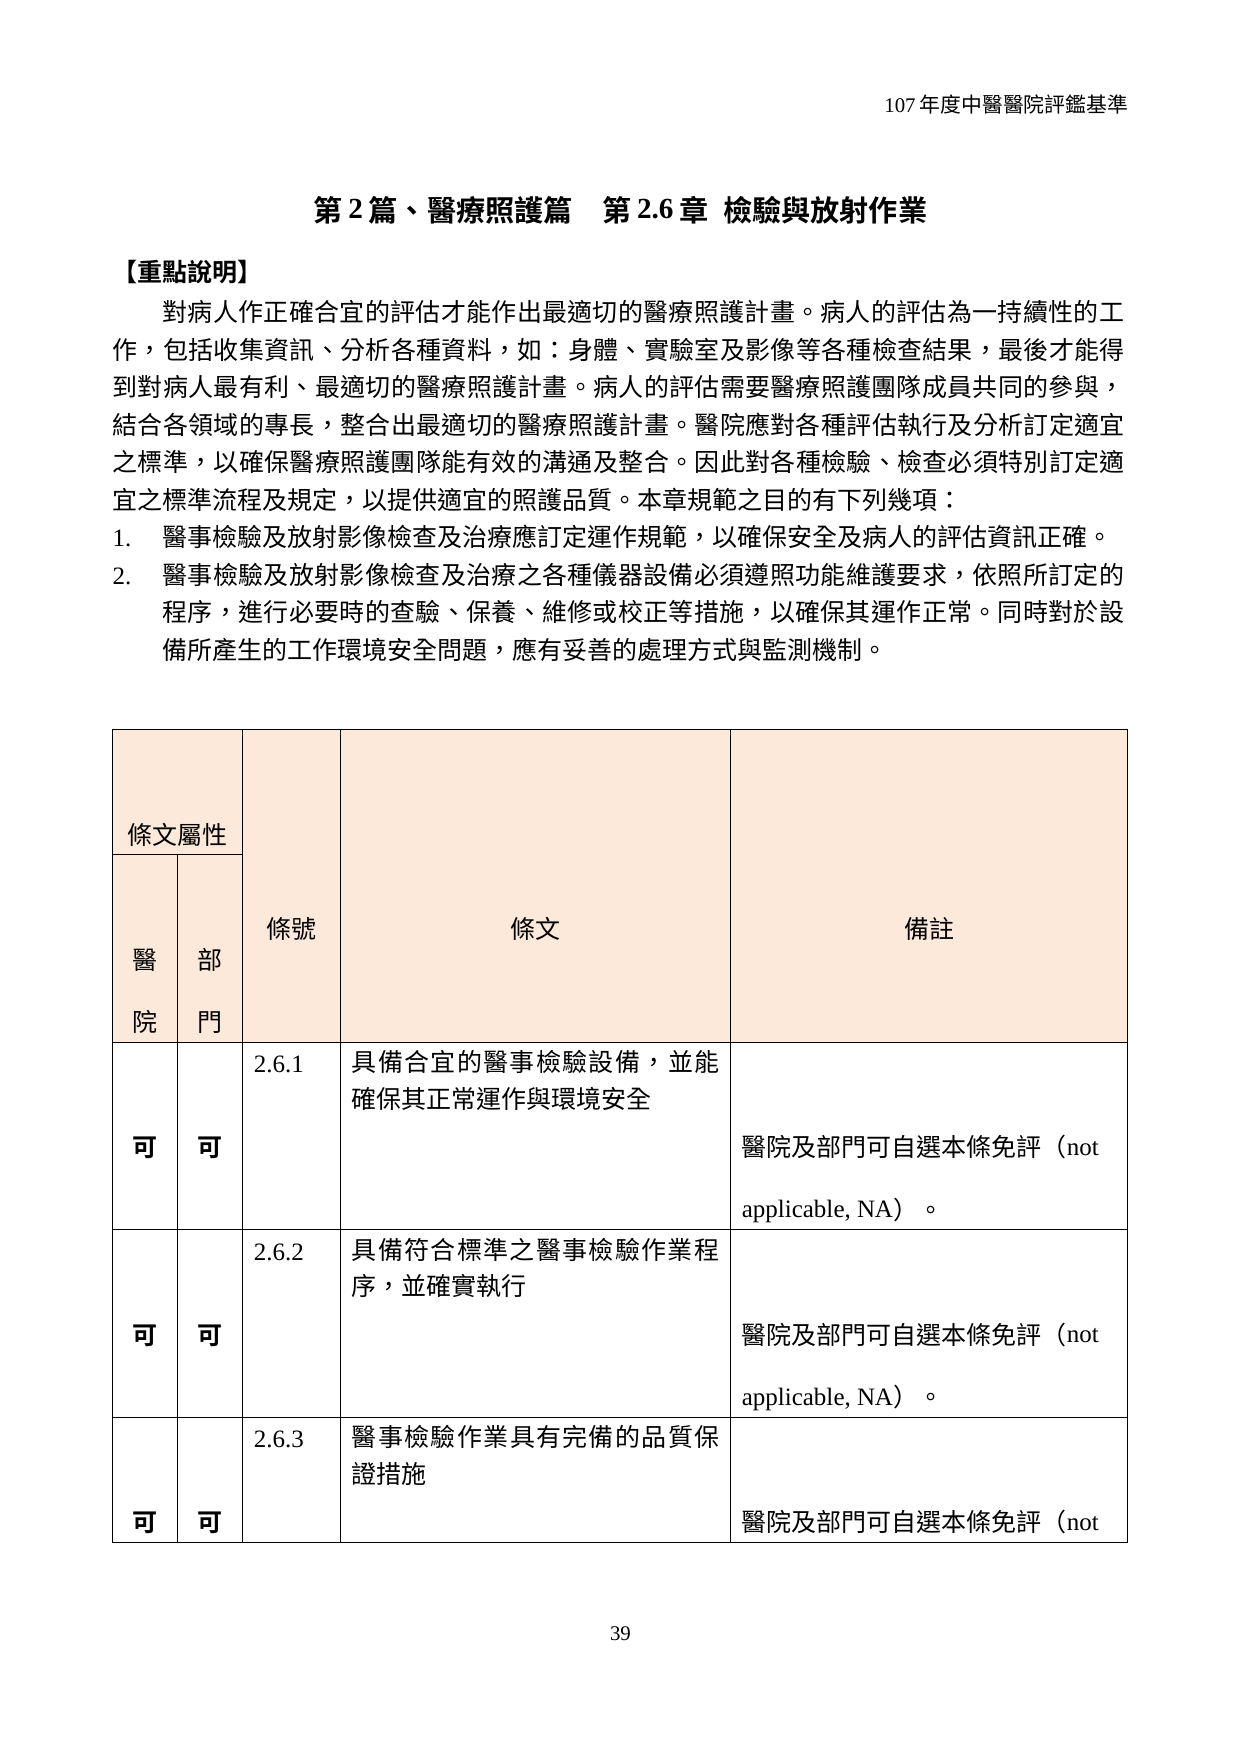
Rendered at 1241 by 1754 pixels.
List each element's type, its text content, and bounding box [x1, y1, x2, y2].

table_cell 具備合宜的醫事檢驗設備，並能確保其正常運作與環境安全 [341, 1043, 730, 1229]
text 對病人作正確合宜的評估才能作出最適切的醫療照護計畫。病人的評估為一持續性的工作，包括收集資訊、分析各種資料，如：身體、實驗室及影像等各種檢查結果，最後才能得到對病人最有利、最適切的醫療照護計畫。病人的評估需要醫療照護團隊成員共同的參與，結合各領域的專長，整合出最適切的醫療照護計畫。醫院應對各種評估執行及分析訂定適宜之標準，以確保醫療照護團隊能有效的溝通及整合。因此對各種檢驗、檢查必須特別訂定適宜之標準流程及規定，以提供適宜的照護品質。本章規範之目的有下列幾項： [112, 292, 1128, 517]
table_cell 可 [178, 1043, 242, 1229]
list 醫事檢驗及放射影像檢查及治療之各種儀器設備必須遵照功能維護要求，依照所訂定的程序，進行必要時的查驗、保養、維修或校正等措施，以確保其運作正常。同時對於設備所產生的工作環境安全問題，應有妥善的處理方式與監測機制。 [112, 554, 1128, 667]
table_header 條文屬性 [113, 730, 242, 854]
table_cell 醫院及部門可自選本條免評（not applicable, NA）。 [731, 1230, 1127, 1417]
text 第2篇、醫療照護篇 第2.6章 檢驗與放射作業 [112, 167, 1128, 229]
list 醫事檢驗及放射影像檢查及治療應訂定運作規範，以確保安全及病人的評估資訊正確。 [112, 517, 1128, 554]
table_cell 可 [113, 1043, 177, 1229]
table_cell 具備符合標準之醫事檢驗作業程序，並確實執行 [341, 1230, 730, 1417]
table_cell 2.6.2 [243, 1230, 340, 1417]
table_cell 醫院及部門可自選本條免評（not [731, 1418, 1127, 1542]
table_header 備註 [731, 730, 1127, 1042]
table_cell 醫院 [113, 855, 177, 1042]
table_cell 部門 [178, 855, 242, 1042]
table_cell 可 [113, 1418, 177, 1542]
table_cell 2.6.3 [243, 1418, 340, 1542]
table_header 條文 [341, 730, 730, 1042]
table_cell 醫院及部門可自選本條免評（not applicable, NA）。 [731, 1043, 1127, 1229]
table_cell 可 [178, 1230, 242, 1417]
table_header 條號 [243, 730, 340, 1042]
text 【重點說明】 [112, 229, 1128, 292]
table_cell 醫事檢驗作業具有完備的品質保證措施 [341, 1418, 730, 1542]
table_cell 2.6.1 [243, 1043, 340, 1229]
table_cell 可 [113, 1230, 177, 1417]
table_cell 可 [178, 1418, 242, 1542]
